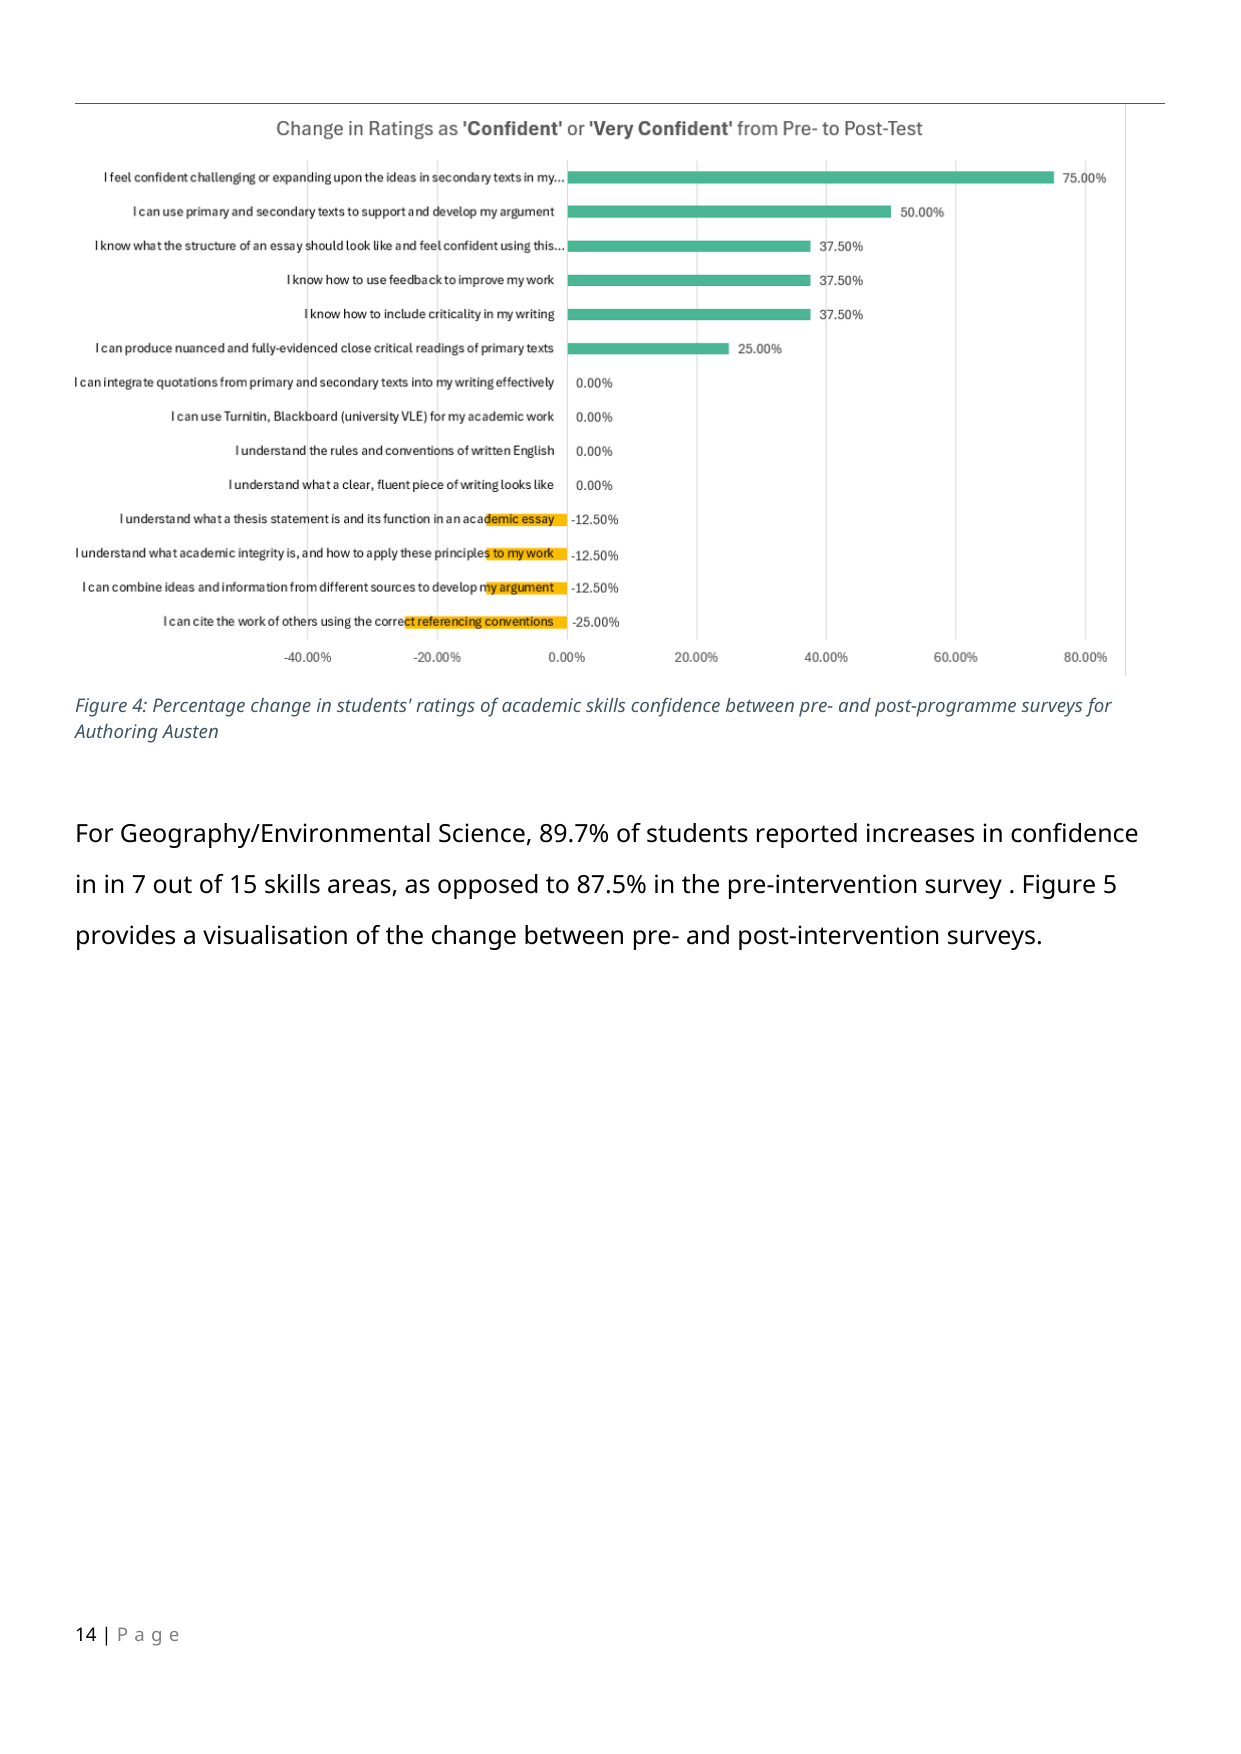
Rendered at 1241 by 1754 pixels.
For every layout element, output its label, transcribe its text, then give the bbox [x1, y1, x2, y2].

text For Geography/Environmental Science, 89.7% of students reported increases in confidence in in 7 out of 15 skills areas, as opposed to 87.5% in the pre-intervention survey . Figure 5 provides a visualisation of the change between pre- and post-intervention surveys. [75, 816, 1165, 952]
text Figure 4: Percentage change in students' ratings of academic skills confidence between pre- and post-programme surveys for Authoring Austen [75, 693, 1165, 744]
